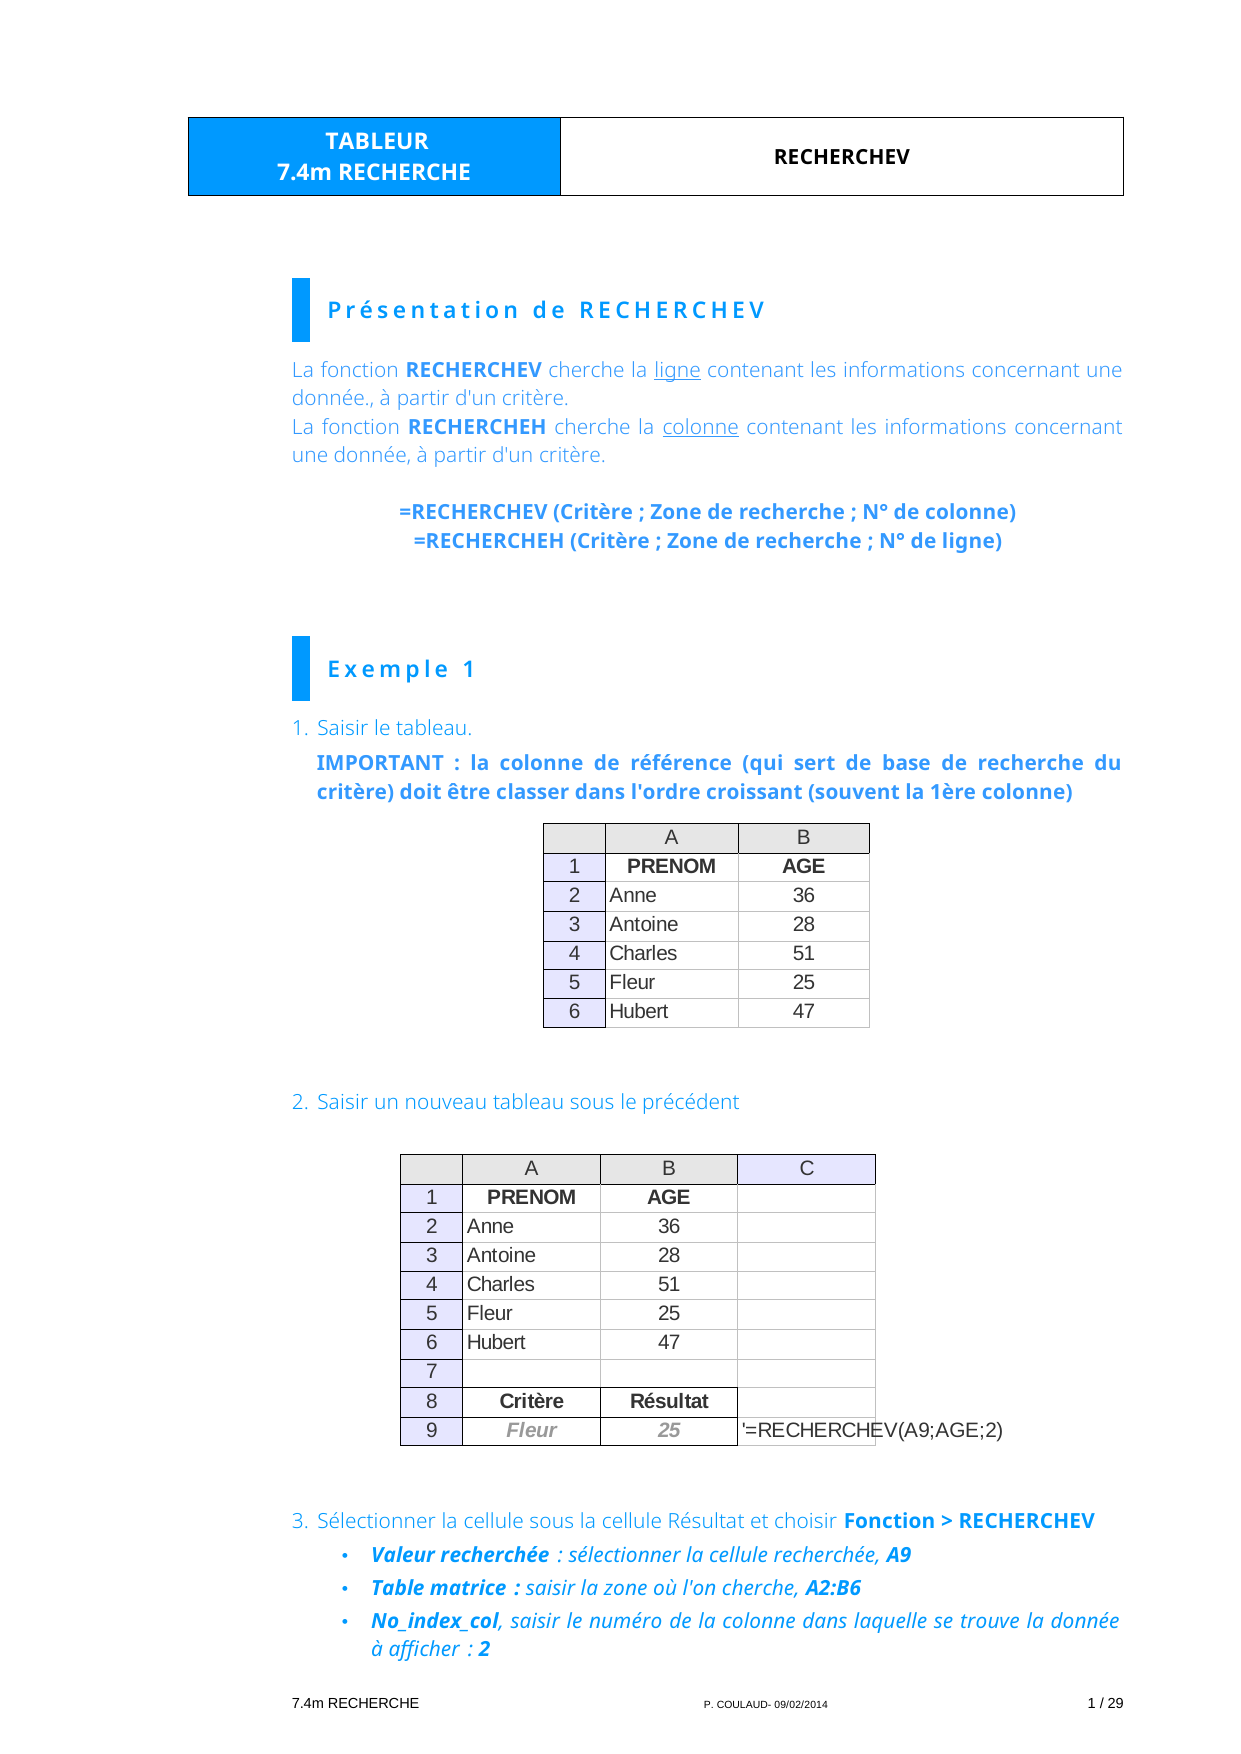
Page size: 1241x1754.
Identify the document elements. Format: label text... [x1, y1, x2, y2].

list Saisir le tableau. [292, 713, 1123, 742]
list Sélectionner la cellule sous la cellule Résultat et choisir Fonction > RECHERCHEV [292, 1506, 1123, 1534]
subtitle Présentation de RECHERCHEV [310, 278, 1123, 342]
list No_index_col, saisir le numéro de la colonne dans laquelle se trouve la donnée à afficher : 2 [342, 1606, 1123, 1663]
text =RECHERCHEH (Critère ; Zone de recherche ; N° de ligne) [292, 526, 1123, 554]
text IMPORTANT : la colonne de référence (qui sert de base de recherche du critère) doit être classer dans l'ordre croissant (souvent la 1ère colonne) [317, 748, 1123, 805]
text =RECHERCHEV (Critère ; Zone de recherche ; N° de colonne) [292, 497, 1123, 526]
text La fonction RECHERCHEV cherche la ligne contenant les informations concernant une donnée., à partir d'un critère. [292, 354, 1123, 412]
list Saisir un nouveau tableau sous le précédent [292, 1087, 1123, 1144]
list Valeur recherchée : sélectionner la cellule recherchée, A9 [342, 1540, 1123, 1569]
text La fonction RECHERCHEH cherche la colonne contenant les informations concernant une donnée, à partir d'un critère. [292, 412, 1123, 469]
list Table matrice : saisir la zone où l'on cherche, A2:B6 [342, 1573, 1123, 1602]
table_header RECHERCHEV [561, 118, 1123, 195]
subtitle Exemple 1 [310, 636, 1123, 701]
